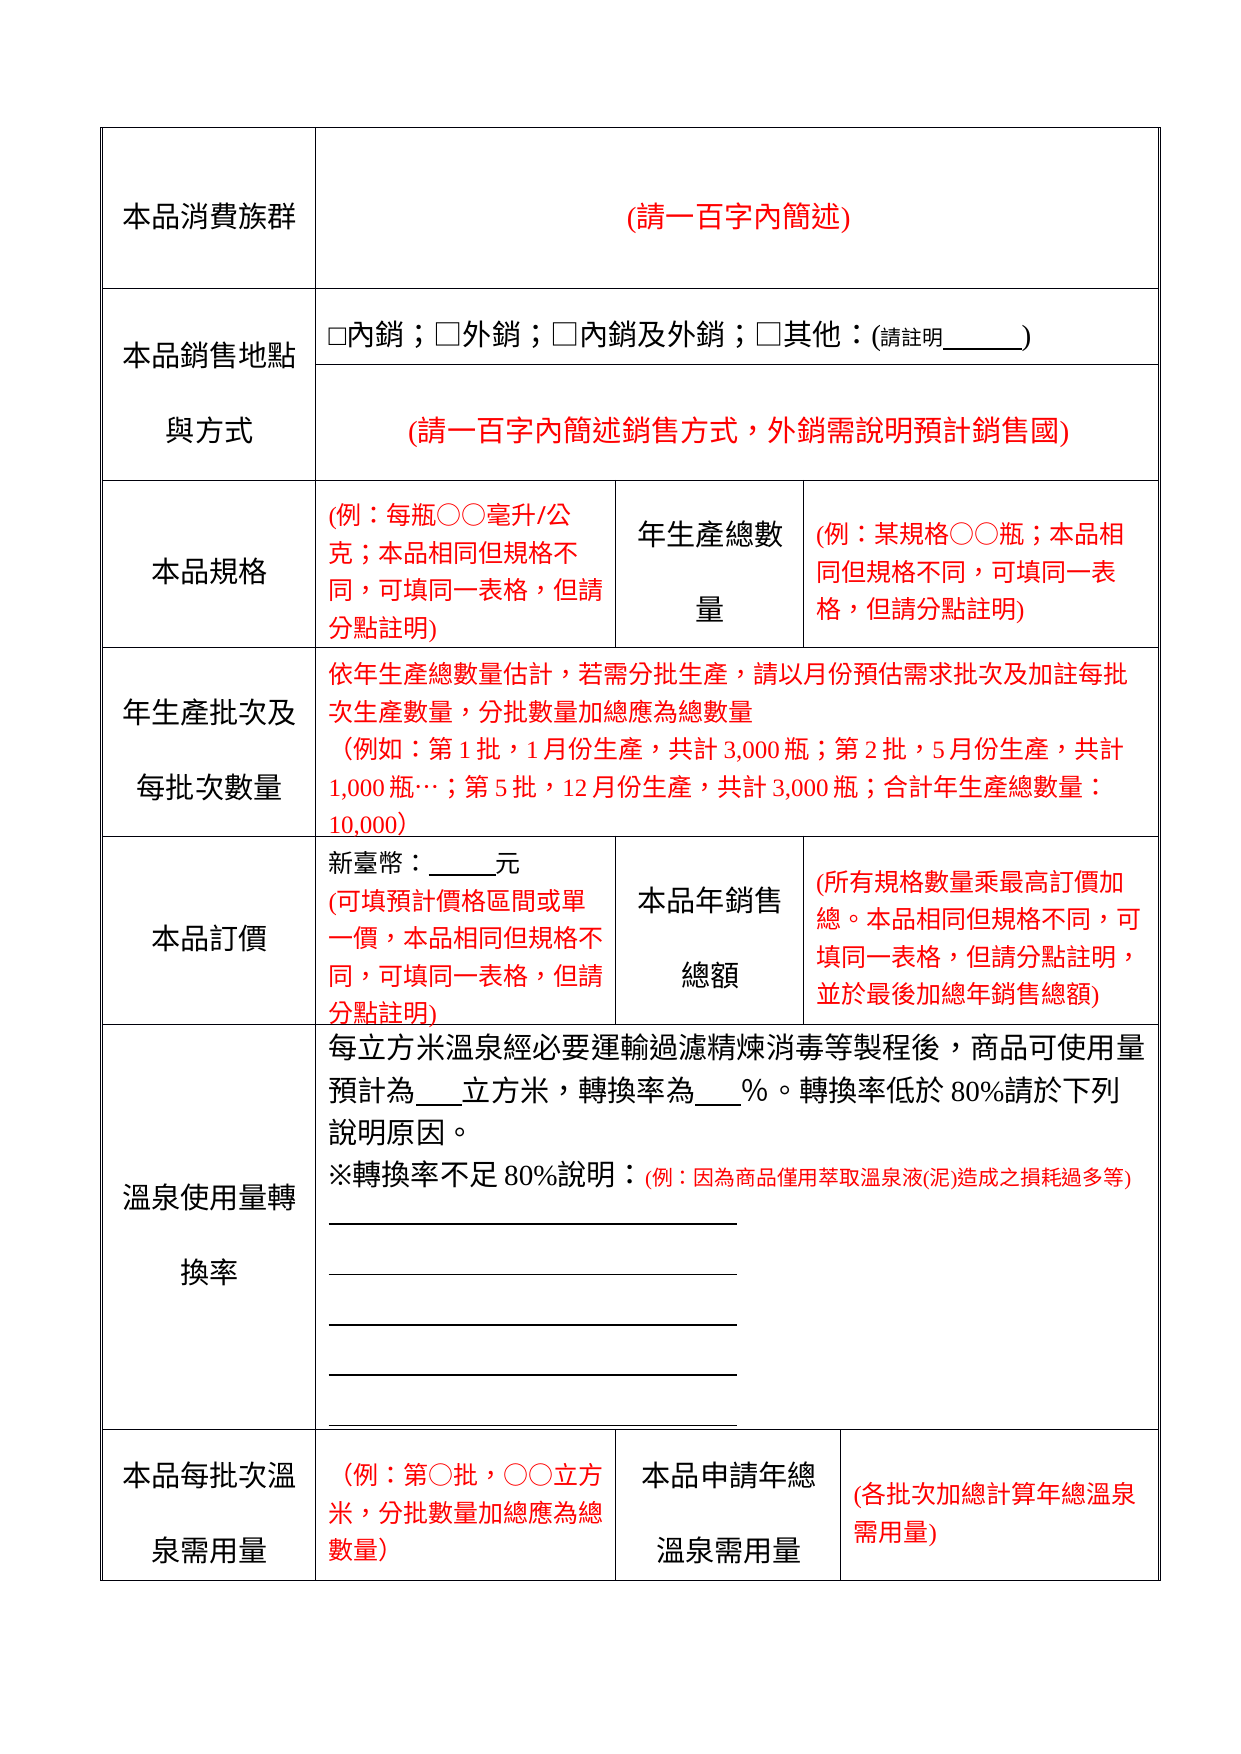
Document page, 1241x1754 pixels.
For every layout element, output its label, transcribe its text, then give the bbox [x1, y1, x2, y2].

table_cell (例：每瓶○○毫升/公克；本品相同但規格不同，可填同一表格，但請分點註明) [316, 481, 615, 647]
table_cell (請一百字內簡述銷售方式，外銷需說明預計銷售國) [316, 365, 1158, 480]
table_cell 本品規格 [103, 481, 315, 647]
table_cell 本品訂價 [103, 837, 315, 1024]
table_cell 依年生產總數量估計，若需分批生產，請以月份預估需求批次及加註每批次生產數量，分批數量加總應為總數量 （例如：第1批，1月份生產，共計3,000瓶；第2批，5月份生產，共計1,000瓶…；第5批，12月份生產，共計3,000瓶；合計年生產總數量：10,000） [316, 648, 1158, 836]
table_cell 溫泉使用量轉換率 [103, 1025, 315, 1429]
table_cell （例：第○批，○○立方米，分批數量加總應為總數量） [316, 1430, 615, 1580]
table_cell (請一百字內簡述) [316, 128, 1158, 288]
table_cell 新臺幣： 元 (可填預計價格區間或單一價，本品相同但規格不同，可填同一表格，但請分點註明) [316, 837, 615, 1024]
table_cell □內銷；□外銷；□內銷及外銷；□其他：(請註明 ) [316, 289, 1158, 364]
table_cell 本品消費族群 [103, 128, 315, 288]
table_cell 每立方米溫泉經必要運輸過濾精煉消毒等製程後，商品可使用量預計為 立方米，轉換率為 ％。轉換率低於80%請於下列說明原因。 ※轉換率不足80%說明：(例：因為商品僅用萃取溫泉液(泥)造成之損耗過多等) [316, 1025, 1158, 1429]
table_cell (各批次加總計算年總溫泉需用量) [841, 1430, 1158, 1580]
table_cell 本品銷售地點與方式 [103, 289, 315, 480]
table_cell (所有規格數量乘最高訂價加總。本品相同但規格不同，可填同一表格，但請分點註明，並於最後加總年銷售總額) [804, 837, 1158, 1024]
table_cell 本品申請年總溫泉需用量 [616, 1430, 840, 1580]
table_cell 本品年銷售總額 [616, 837, 803, 1024]
table_cell (例：某規格○○瓶；本品相同但規格不同，可填同一表格，但請分點註明) [804, 481, 1158, 647]
table_cell 本品每批次溫泉需用量 [103, 1430, 315, 1580]
table_cell 年生產總數量 [616, 481, 803, 647]
table_cell 年生產批次及每批次數量 [103, 648, 315, 836]
